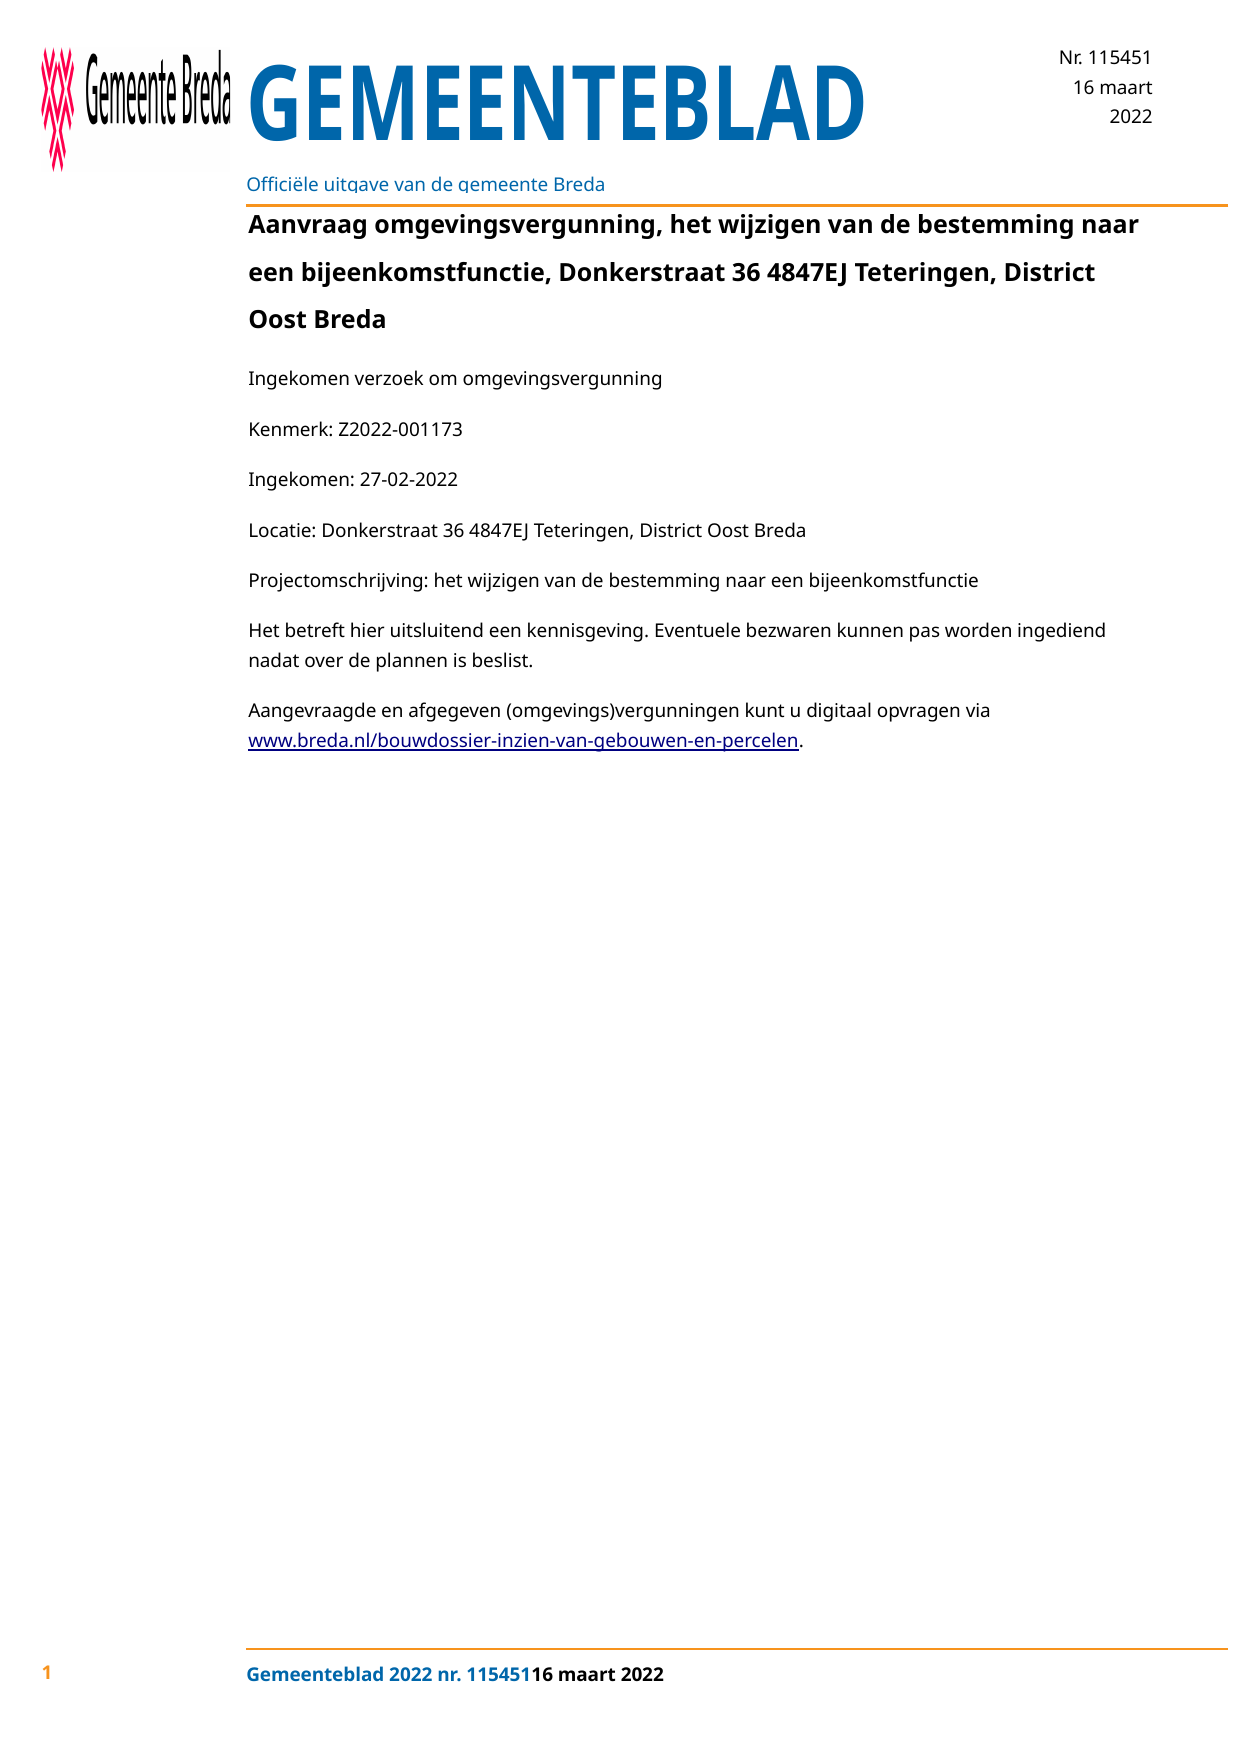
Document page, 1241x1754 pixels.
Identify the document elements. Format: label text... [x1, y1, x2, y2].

picture [41, 47, 231, 172]
text Ingekomen verzoek om omgevingsvergunning [248, 366, 1152, 391]
text Aangevraagde en afgegeven (omgevings)vergunningen kunt u digitaal opvragen via www.breda.nl/bouwdossier-inzien-van-gebouwen-en-percelen. [248, 698, 1152, 753]
text Projectomschrijving: het wijzigen van de bestemming naar een bijeenkomstfunctie [248, 567, 1152, 593]
text Het betreft hier uitsluitend een kennisgeving. Eventuele bezwaren kunnen pas worden ingediend nadat over de plannen is beslist. [248, 618, 1152, 673]
text Locatie: Donkerstraat 36 4847EJ Teteringen, District Oost Breda [248, 517, 1152, 542]
text Aanvraag omgevingsvergunning, het wijzigen van de bestemming naar een bijeenkomstfunctie, Donkerstraat 36 4847EJ Teteringen, District Oost Breda [248, 207, 1152, 336]
text Kenmerk: Z2022-001173 [248, 416, 1152, 442]
text Ingekomen: 27-02-2022 [248, 466, 1152, 492]
